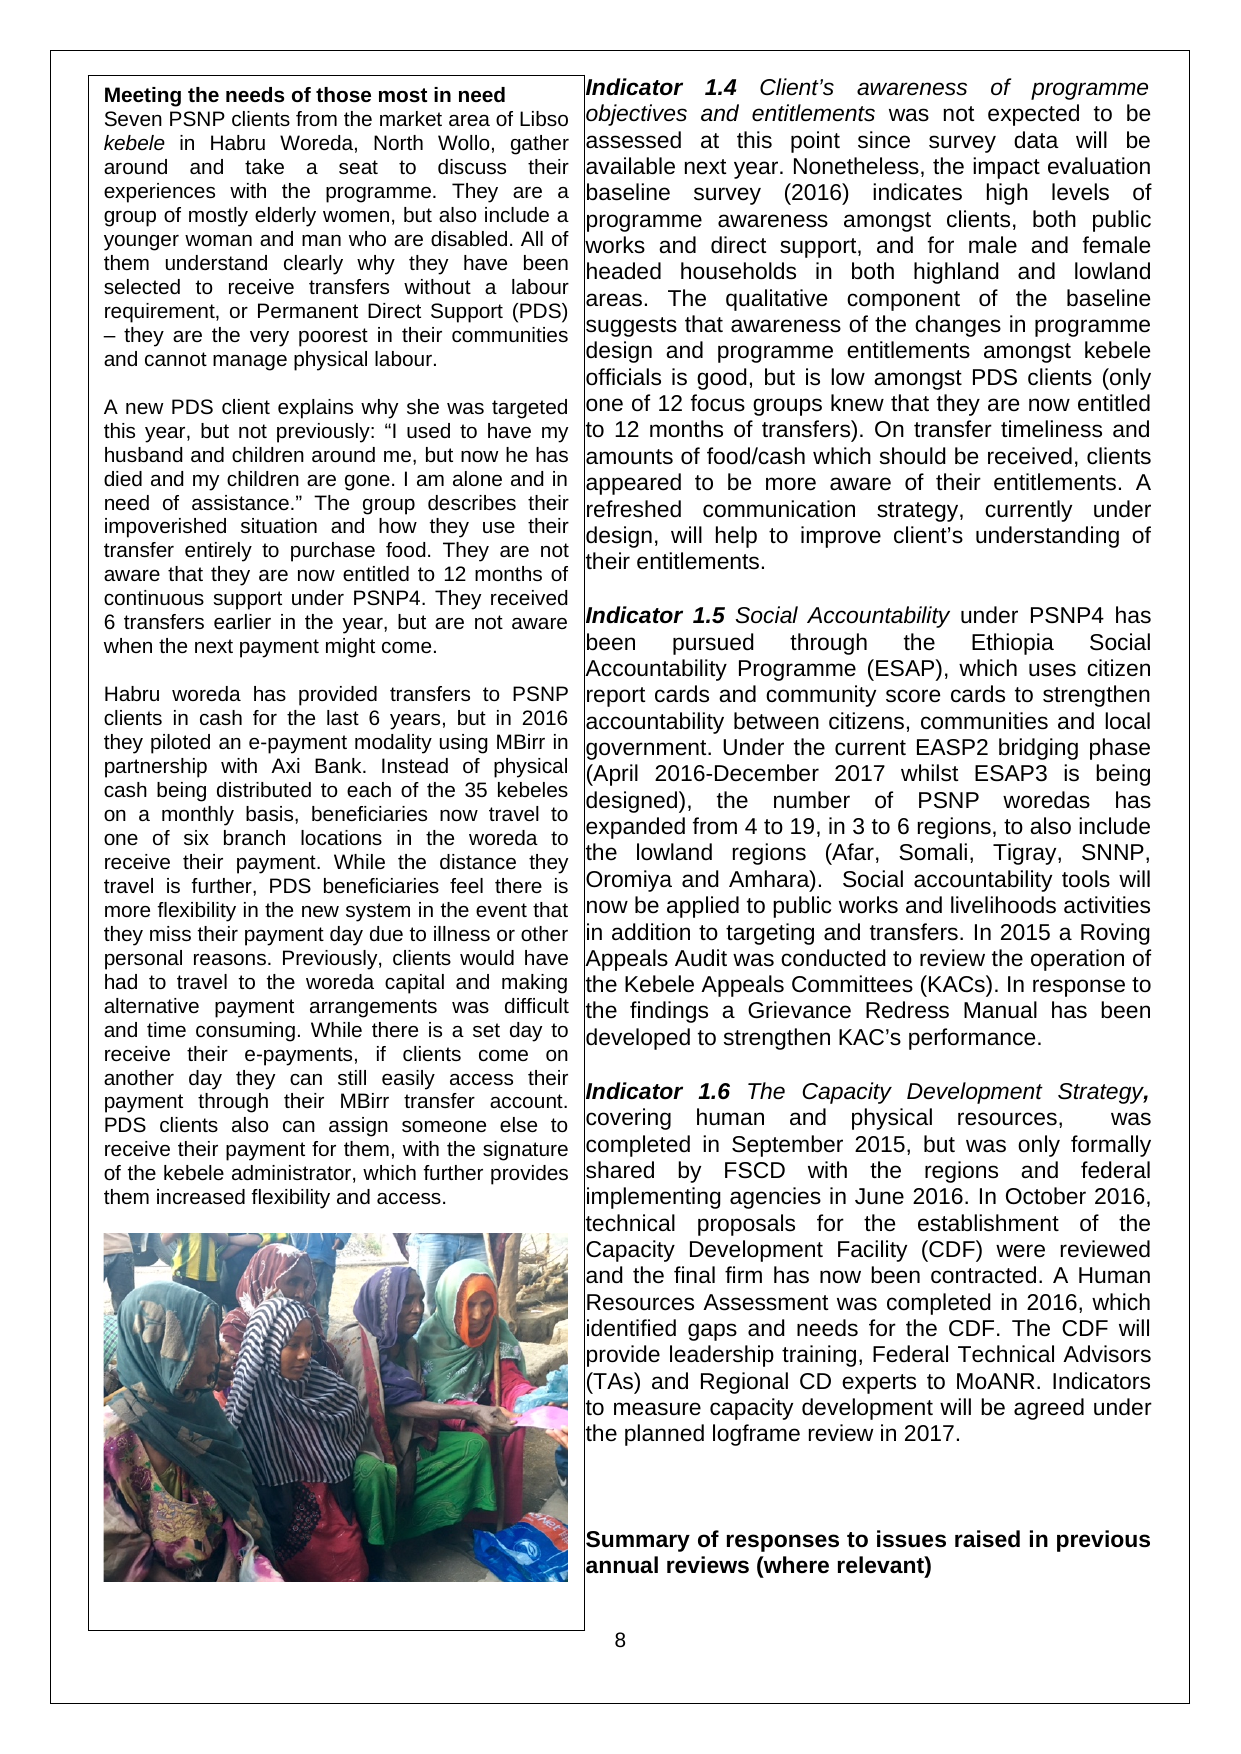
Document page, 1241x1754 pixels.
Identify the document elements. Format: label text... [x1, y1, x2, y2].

text Meeting the needs of those most in need [103, 83, 569, 107]
text Indicator 1.6 The Capacity Development Strategy, covering human and physical resources, was completed in September 2015, but was only formally shared by FSCD with the regions and federal implementing agencies in June 2016. In October 2016, technical proposals for the establishment of the Capacity Development Facility (CDF) were reviewed and the final firm has now been contracted. A Human Resources Assessment was completed in 2016, which identified gaps and needs for the CDF. The CDF will provide leadership training, Federal Technical Advisors (TAs) and Regional CD experts to MoANR. Indicators to measure capacity development will be agreed under the planned logframe review in 2017. [585, 1078, 1152, 1447]
text Summary of responses to issues raised in previous annual reviews (where relevant) [585, 1526, 1152, 1578]
text Habru woreda has provided transfers to PSNP clients in cash for the last 6 years, but in 2016 they piloted an e-payment modality using MBirr in partnership with Axi Bank. Instead of physical cash being distributed to each of the 35 kebeles on a monthly basis, beneficiaries now travel to one of six branch locations in the woreda to receive their payment. While the distance they travel is further, PDS beneficiaries feel there is more flexibility in the new system in the event that they miss their payment day due to illness or other personal reasons. Previously, clients would have had to travel to the woreda capital and making alternative payment arrangements was difficult and time consuming. While there is a set day to receive their e-payments, if clients come on another day they can still easily access their payment through their MBirr transfer account. PDS clients also can assign someone else to receive their payment for them, with the signature of the kebele administrator, which further provides them increased flexibility and access. [103, 682, 569, 1209]
text [89, 76, 584, 1630]
text A new PDS client explains why she was targeted this year, but not previously: “I used to have my husband and children around me, but now he has died and my children are gone. I am alone and in need of assistance.” The group describes their impoverished situation and how they use their transfer entirely to purchase food. They are not aware that they are now entitled to 12 months of continuous support under PSNP4. They received 6 transfers earlier in the year, but are not aware when the next payment might come. [103, 394, 569, 658]
text Indicator 1.4 Client’s awareness of programme objectives and entitlements was not expected to be assessed at this point since survey data will be available next year. Nonetheless, the impact evaluation baseline survey (2016) indicates high levels of programme awareness amongst clients, both public works and direct support, and for male and female headed households in both highland and lowland areas. The qualitative component of the baseline suggests that awareness of the changes in programme design and programme entitlements amongst kebele officials is good, but is low amongst PDS clients (only one of 12 focus groups knew that they are now entitled to 12 months of transfers). On transfer timeliness and amounts of food/cash which should be received, clients appeared to be more aware of their entitlements. A refreshed communication strategy, currently under design, will help to improve client’s understanding of their entitlements. [585, 74, 1152, 574]
text Seven PSNP clients from the market area of Libso kebele in Habru Woreda, North Wollo, gather around and take a seat to discuss their experiences with the programme. They are a group of mostly elderly women, but also include a younger woman and man who are disabled. All of them understand clearly why they have been selected to receive transfers without a labour requirement, or Permanent Direct Support (PDS) – they are the very poorest in their communities and cannot manage physical labour. [103, 107, 569, 371]
text Indicator 1.5 Social Accountability under PSNP4 has been pursued through the Ethiopia Social Accountability Programme (ESAP), which uses citizen report cards and community score cards to strengthen accountability between citizens, communities and local government. Under the current EASP2 bridging phase (April 2016-December 2017 whilst ESAP3 is being designed), the number of PSNP woredas has expanded from 4 to 19, in 3 to 6 regions, to also include the lowland regions (Afar, Somali, Tigray, SNNP, Oromiya and Amhara). Social accountability tools will now be applied to public works and livelihoods activities in addition to targeting and transfers. In 2015 a Roving Appeals Audit was conducted to review the operation of the Kebele Appeals Committees (KACs). In response to the findings a Grievance Redress Manual has been developed to strengthen KAC’s performance. [585, 602, 1152, 1050]
